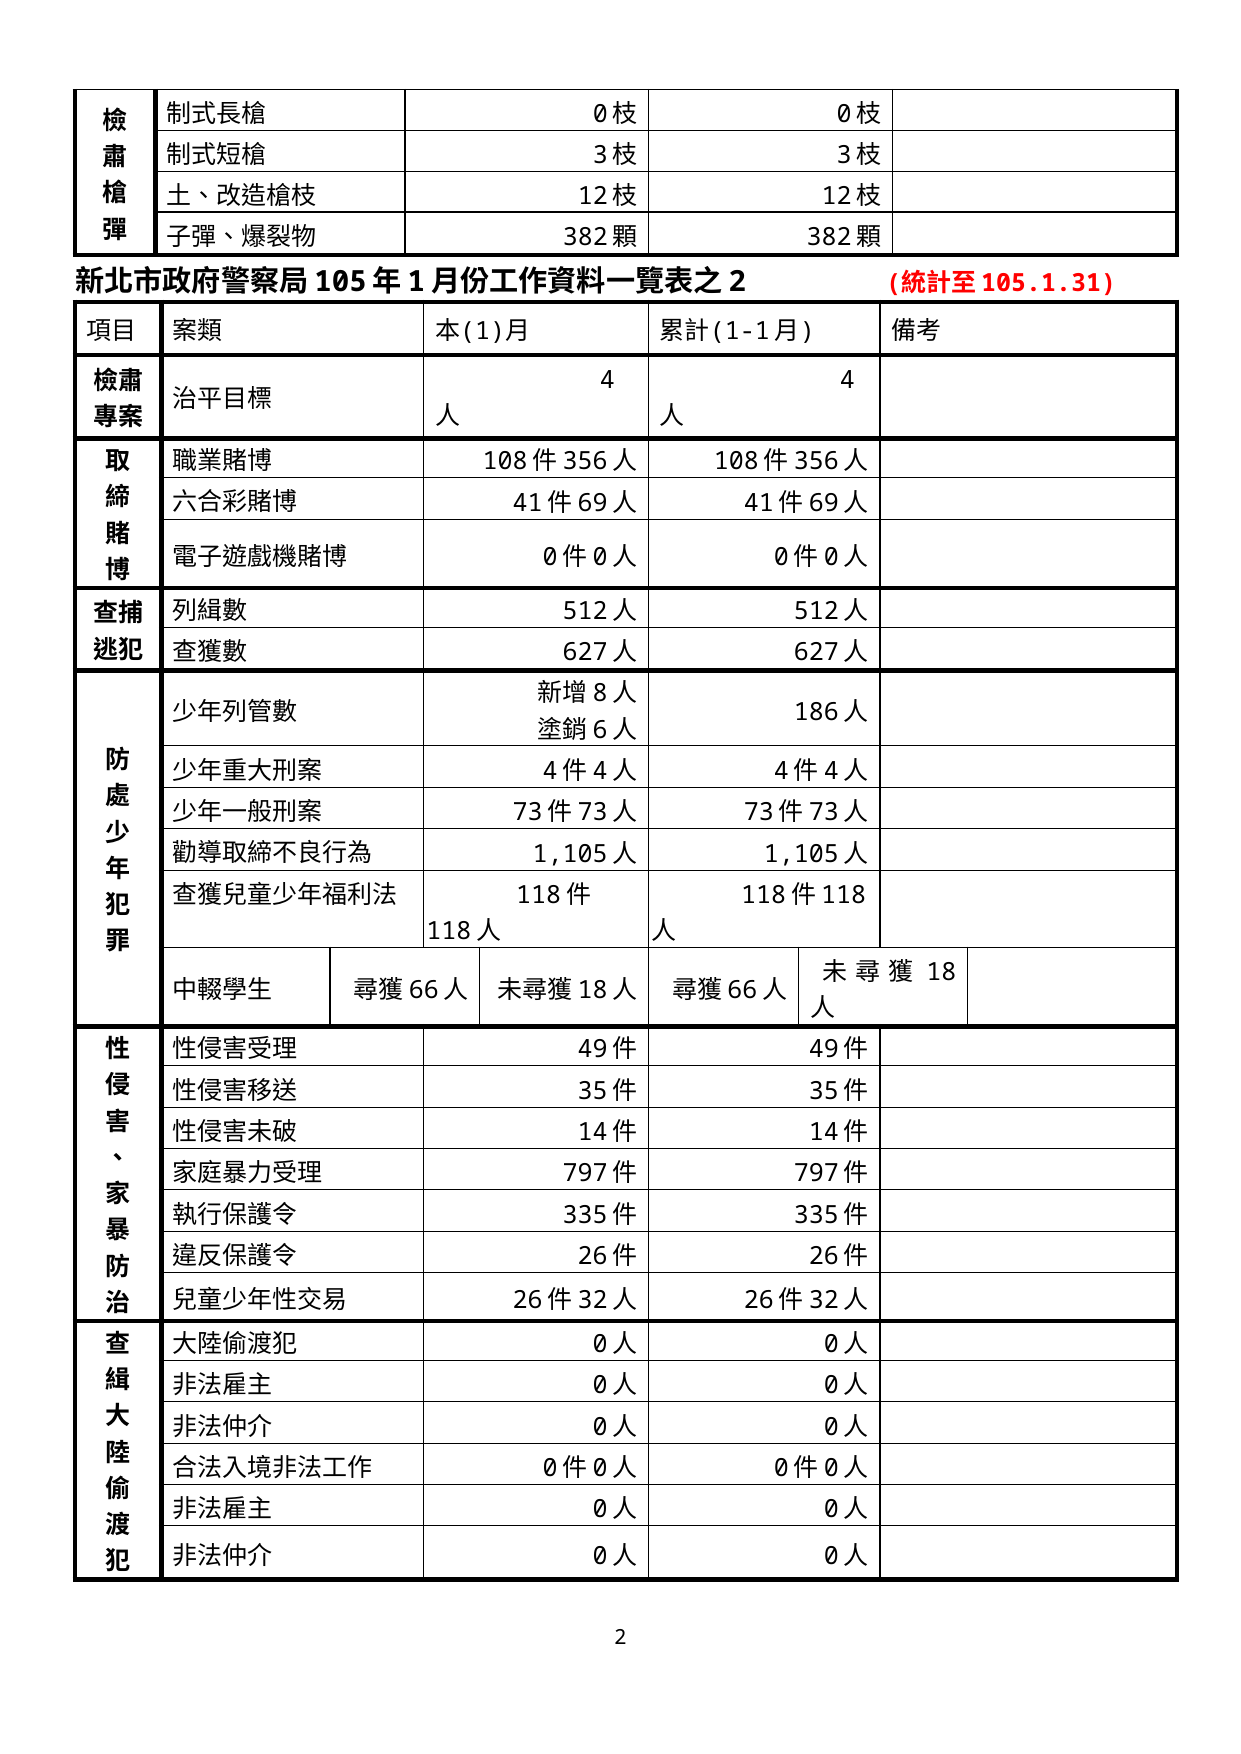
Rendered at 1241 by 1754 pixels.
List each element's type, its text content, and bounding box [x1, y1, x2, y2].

table_cell [881, 628, 1175, 668]
table_cell 新增8人 塗銷6人 [424, 673, 648, 745]
table_cell 中輟學生 [164, 948, 329, 1024]
table_cell 大陸偷渡犯 [164, 1323, 423, 1360]
table_cell 35件 [649, 1066, 879, 1107]
table_cell 性侵害、家暴防治 [77, 1029, 159, 1318]
table_cell 118件118人 [649, 871, 879, 947]
table_cell 41件69人 [649, 478, 879, 518]
table_cell 查獲數 [164, 628, 423, 668]
table_cell 0人 [424, 1361, 648, 1401]
table_cell [881, 1361, 1175, 1401]
table_cell 未尋獲18人 [799, 948, 967, 1024]
table_cell 兒童少年性交易 [164, 1273, 423, 1318]
table_cell 防處少年犯罪 [77, 673, 159, 1024]
table_cell 12枝 [649, 172, 892, 211]
table_cell 執行保護令 [164, 1190, 423, 1231]
table_cell 0人 [424, 1323, 648, 1360]
table_cell 512人 [424, 590, 648, 627]
table_cell 查緝大陸偷渡犯 [77, 1323, 159, 1577]
table_cell 0人 [649, 1485, 879, 1525]
table_cell [881, 1029, 1175, 1065]
table_cell 違反保護令 [164, 1232, 423, 1272]
table_cell 列緝數 [164, 590, 423, 627]
table_cell [893, 172, 1175, 211]
table_cell 尋獲66人 [331, 948, 479, 1024]
table_cell [881, 829, 1175, 869]
table_cell [881, 520, 1175, 586]
table_cell 14件 [649, 1108, 879, 1148]
table_cell [881, 1485, 1175, 1525]
table_cell [893, 131, 1175, 171]
table_cell 制式長槍 [158, 90, 404, 129]
table_cell 186人 [649, 673, 879, 745]
table_cell [881, 673, 1175, 745]
table_cell 4人 [649, 357, 879, 436]
table_cell 382顆 [649, 213, 892, 252]
table_cell 3枝 [649, 131, 892, 171]
table_header 案類 [164, 304, 423, 353]
table_cell 797件 [649, 1149, 879, 1189]
table_cell 未尋獲18人 [480, 948, 648, 1024]
table_cell 26件32人 [424, 1273, 648, 1318]
table_cell 0人 [424, 1402, 648, 1443]
table_cell 3枝 [406, 131, 648, 171]
table_cell [881, 1190, 1175, 1231]
table_cell [881, 746, 1175, 787]
table_cell 檢肅專案 [77, 357, 159, 436]
table_cell 1,105人 [649, 829, 879, 869]
table_cell [881, 1444, 1175, 1484]
table_cell 合法入境非法工作 [164, 1444, 423, 1484]
table_cell 勸導取締不良行為 [164, 829, 423, 869]
table_cell 26件 [424, 1232, 648, 1272]
table_cell 制式短槍 [158, 131, 404, 171]
table_cell 49件 [649, 1029, 879, 1065]
table_cell 335件 [649, 1190, 879, 1231]
table_cell [881, 478, 1175, 518]
table_cell [881, 1323, 1175, 1360]
table_cell 4件4人 [649, 746, 879, 787]
table_cell [881, 871, 1175, 947]
table_cell 0人 [649, 1361, 879, 1401]
table_cell 4人 [424, 357, 648, 436]
table_cell [968, 948, 1175, 1024]
table_cell 1,105人 [424, 829, 648, 869]
table_cell 35件 [424, 1066, 648, 1107]
table_cell 627人 [649, 628, 879, 668]
table_cell 非法仲介 [164, 1402, 423, 1443]
table_cell 性侵害受理 [164, 1029, 423, 1065]
table_cell 取締賭博 [77, 441, 159, 586]
text 新北市政府警察局105年1月份工作資料一覽表之2 (統計至105.1.31) [75, 257, 1165, 299]
table_cell 非法仲介 [164, 1526, 423, 1577]
table_cell 118件118人 [424, 871, 648, 947]
table_cell 73件73人 [649, 788, 879, 828]
table_cell [881, 1402, 1175, 1443]
table_cell [881, 357, 1175, 436]
table_cell 查捕逃犯 [77, 590, 159, 668]
table_cell 14件 [424, 1108, 648, 1148]
table_cell 0件0人 [649, 1444, 879, 1484]
table_cell 797件 [424, 1149, 648, 1189]
table_header 累計(1-1月) [649, 304, 879, 353]
table_cell 108件356人 [424, 441, 648, 477]
table_cell 少年重大刑案 [164, 746, 423, 787]
table_cell 4件4人 [424, 746, 648, 787]
table_cell 41件69人 [424, 478, 648, 518]
table_cell 檢肅槍彈 [77, 90, 153, 252]
table_cell 0件0人 [424, 1444, 648, 1484]
table_header 項目 [77, 304, 159, 353]
table_cell 非法雇主 [164, 1485, 423, 1525]
table_cell [881, 1149, 1175, 1189]
table_cell [881, 441, 1175, 477]
table_cell 49件 [424, 1029, 648, 1065]
table_cell [881, 1526, 1175, 1577]
table_cell 382顆 [406, 213, 648, 252]
table_cell 子彈、爆裂物 [158, 213, 404, 252]
table_cell 六合彩賭博 [164, 478, 423, 518]
table_cell 查獲兒童少年福利法 [164, 871, 423, 947]
table_cell 治平目標 [164, 357, 423, 436]
table_cell 職業賭博 [164, 441, 423, 477]
table_cell 0人 [649, 1402, 879, 1443]
table_cell 0人 [424, 1485, 648, 1525]
table_cell 尋獲66人 [649, 948, 798, 1024]
table_cell 627人 [424, 628, 648, 668]
table_cell 少年列管數 [164, 673, 423, 745]
table_cell 0件0人 [424, 520, 648, 586]
table_cell 0枝 [406, 90, 648, 129]
table_cell [893, 213, 1175, 252]
table_cell 性侵害移送 [164, 1066, 423, 1107]
table_cell 12枝 [406, 172, 648, 211]
table_cell [881, 1273, 1175, 1318]
table_cell 少年一般刑案 [164, 788, 423, 828]
table_cell 73件73人 [424, 788, 648, 828]
table_cell 26件 [649, 1232, 879, 1272]
table_cell [881, 788, 1175, 828]
table_cell 108件356人 [649, 441, 879, 477]
table_cell 0人 [424, 1526, 648, 1577]
table_cell [881, 1108, 1175, 1148]
table_header 本(1)月 [424, 304, 648, 353]
table_cell 家庭暴力受理 [164, 1149, 423, 1189]
table_cell 0人 [649, 1323, 879, 1360]
table_cell 電子遊戲機賭博 [164, 520, 423, 586]
table_cell 非法雇主 [164, 1361, 423, 1401]
table_cell [881, 1066, 1175, 1107]
table_cell 0件0人 [649, 520, 879, 586]
table_cell 土、改造槍枝 [158, 172, 404, 211]
table_cell [881, 1232, 1175, 1272]
table_cell 0人 [649, 1526, 879, 1577]
table_cell 性侵害未破 [164, 1108, 423, 1148]
table_cell [881, 590, 1175, 627]
table_cell 335件 [424, 1190, 648, 1231]
table_cell 26件32人 [649, 1273, 879, 1318]
table_cell 512人 [649, 590, 879, 627]
table_cell 0枝 [649, 90, 892, 129]
table_cell [893, 90, 1175, 129]
table_header 備考 [881, 304, 1175, 353]
